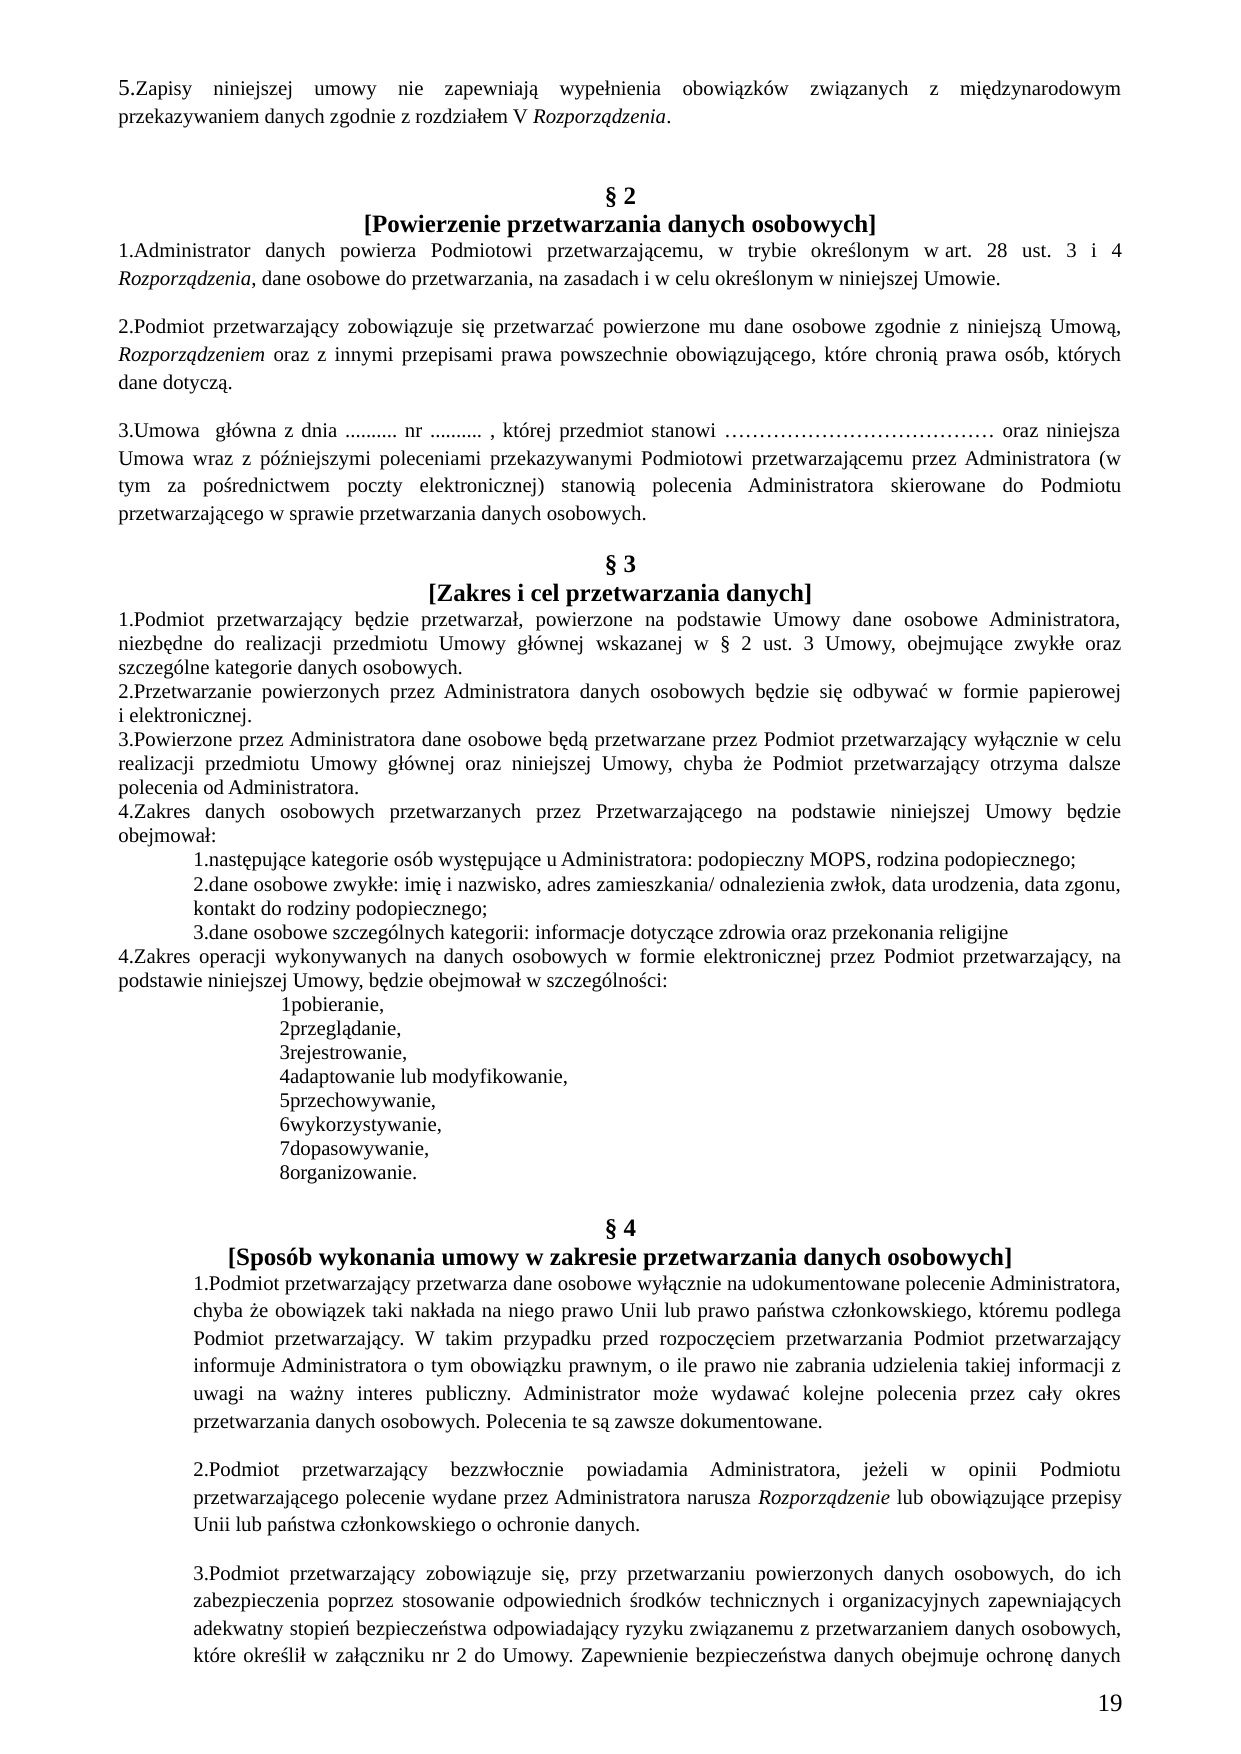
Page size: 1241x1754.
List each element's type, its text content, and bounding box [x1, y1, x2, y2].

list dane osobowe szczególnych kategorii: informacje dotyczące zdrowia oraz przekonania religijne [193, 919, 1122, 944]
list przeglądanie, [236, 1016, 1122, 1040]
list Przetwarzanie powierzonych przez Administratora danych osobowych będzie się odbywać w formie papierowej i elektronicznej. [118, 679, 1122, 727]
list rejestrowanie, [236, 1040, 1122, 1064]
text § 2 [118, 181, 1122, 209]
list wykorzystywanie, [236, 1112, 1122, 1136]
list Podmiot przetwarzający przetwarza dane osobowe wyłącznie na udokumentowane polecenie Administratora, chyba że obowiązek taki nakłada na niego prawo Unii lub prawo państwa członkowskiego, któremu podlega Podmiot przetwarzający. W takim przypadku przed rozpoczęciem przetwarzania Podmiot przetwarzający informuje Administratora o tym obowiązku prawnym, o ile prawo nie zabrania udzielenia takiej informacji z uwagi na ważny interes publiczny. Administrator może wydawać kolejne polecenia przez cały okres przetwarzania danych osobowych. Polecenia te są zawsze dokumentowane. [193, 1271, 1122, 1433]
list organizowanie. [236, 1160, 1122, 1184]
list następujące kategorie osób występujące u Administratora: podopieczny MOPS, rodzina podopiecznego; [193, 847, 1122, 871]
list Umowa główna z dnia .......... nr .......... , której przedmiot stanowi ………………………………… oraz niniejsza Umowa wraz z późniejszymi poleceniami przekazywanymi Podmiotowi przetwarzającemu przez Administratora (w tym za pośrednictwem poczty elektronicznej) stanowią polecenia Administratora skierowane do Podmiotu przetwarzającego w sprawie przetwarzania danych osobowych. [118, 418, 1122, 525]
text § 3 [118, 549, 1122, 578]
list Powierzone przez Administratora dane osobowe będą przetwarzane przez Podmiot przetwarzający wyłącznie w celu realizacji przedmiotu Umowy głównej oraz niniejszej Umowy, chyba że Podmiot przetwarzający otrzyma dalsze polecenia od Administratora. [118, 727, 1122, 799]
list Administrator danych powierza Podmiotowi przetwarzającemu, w trybie określonym w art. 28 ust. 3 i 4 Rozporządzenia, dane osobowe do przetwarzania, na zasadach i w celu określonym w niniejszej Umowie. [118, 238, 1122, 290]
list Podmiot przetwarzający będzie przetwarzał, powierzone na podstawie Umowy dane osobowe Administratora, niezbędne do realizacji przedmiotu Umowy głównej wskazanej w § 2 ust. 3 Umowy, obejmujące zwykłe oraz szczególne kategorie danych osobowych. [118, 607, 1122, 679]
text [Powierzenie przetwarzania danych osobowych] [118, 209, 1122, 238]
text [Sposób wykonania umowy w zakresie przetwarzania danych osobowych] [118, 1242, 1122, 1271]
list Zakres operacji wykonywanych na danych osobowych w formie elektronicznej przez Podmiot przetwarzający, na podstawie niniejszej Umowy, będzie obejmował w szczególności: [118, 944, 1122, 992]
list Podmiot przetwarzający zobowiązuje się przetwarzać powierzone mu dane osobowe zgodnie z niniejszą Umową, Rozporządzeniem oraz z innymi przepisami prawa powszechnie obowiązującego, które chronią prawa osób, których dane dotyczą. [118, 314, 1122, 394]
list przechowywanie, [236, 1088, 1122, 1112]
list adaptowanie lub modyfikowanie, [236, 1064, 1122, 1088]
list Podmiot przetwarzający zobowiązuje się, przy przetwarzaniu powierzonych danych osobowych, do ich zabezpieczenia poprzez stosowanie odpowiednich środków technicznych i organizacyjnych zapewniających adekwatny stopień bezpieczeństwa odpowiadający ryzyku związanemu z przetwarzaniem danych osobowych, które określił w załączniku nr 2 do Umowy. Zapewnienie bezpieczeństwa danych obejmuje ochronę danych [193, 1561, 1122, 1667]
list Zakres danych osobowych przetwarzanych przez Przetwarzającego na podstawie niniejszej Umowy będzie obejmował: [118, 799, 1122, 847]
list pobieranie, [236, 992, 1122, 1016]
list Podmiot przetwarzający bezzwłocznie powiadamia Administratora, jeżeli w opinii Podmiotu przetwarzającego polecenie wydane przez Administratora narusza Rozporządzenie lub obowiązujące przepisy Unii lub państwa członkowskiego o ochronie danych. [193, 1457, 1122, 1536]
text [Zakres i cel przetwarzania danych] [118, 578, 1122, 607]
list dane osobowe zwykłe: imię i nazwisko, adres zamieszkania/ odnalezienia zwłok, data urodzenia, data zgonu, kontakt do rodziny podopiecznego; [193, 871, 1122, 919]
list dopasowywanie, [236, 1136, 1122, 1160]
list Zapisy niniejszej umowy nie zapewniają wypełnienia obowiązków związanych z międzynarodowym przekazywaniem danych zgodnie z rozdziałem V Rozporządzenia. [118, 74, 1122, 128]
text § 4 [118, 1213, 1122, 1242]
